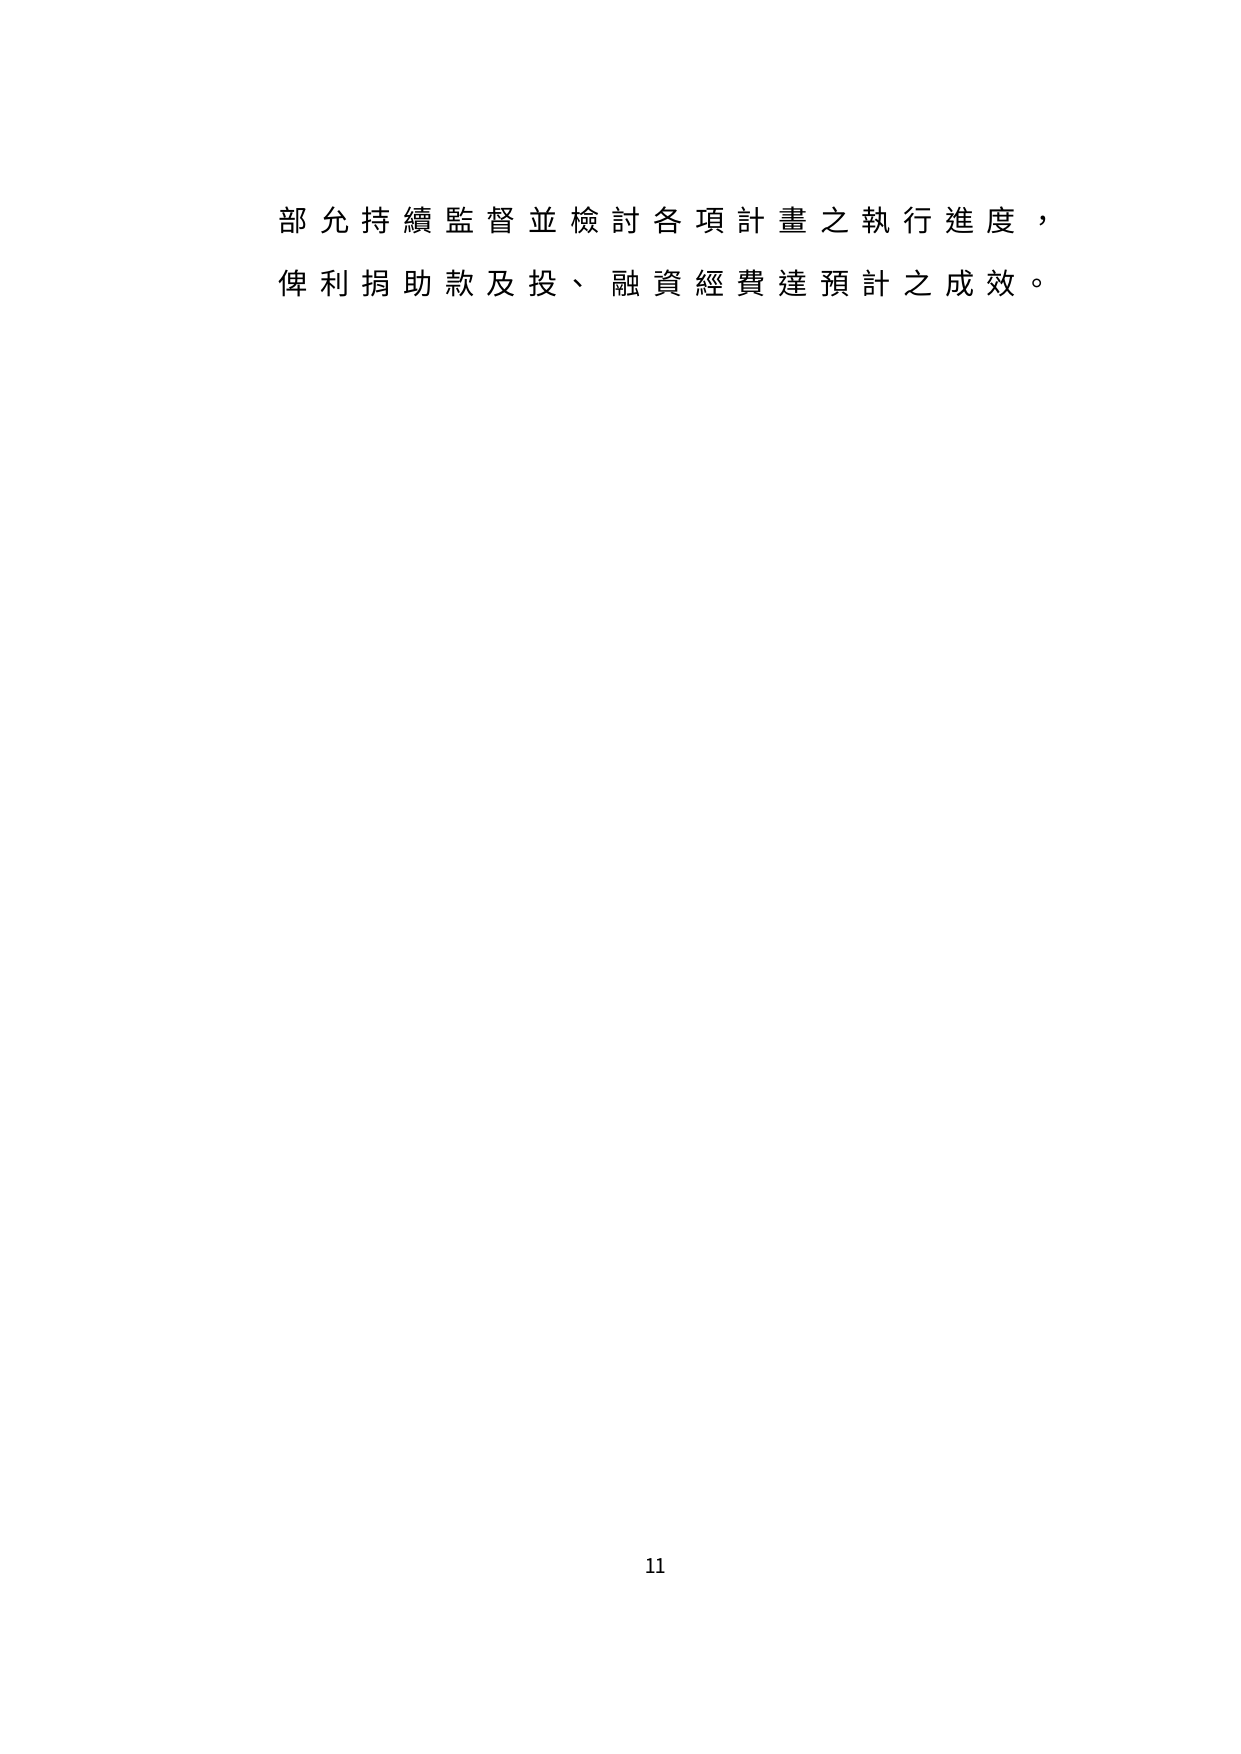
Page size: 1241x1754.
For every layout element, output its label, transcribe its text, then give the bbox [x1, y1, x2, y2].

text 綜上，為善盡國際責任，外交部除長期透過臺灣-歐銀技術合作基金捐助歐銀，並與歐銀合作共同投資技術合作計畫外，另亦由國合會與歐銀簽約成立特別投資基金，進行各項投、融資計畫之合作，外交部允持續監督並檢討各項計畫之執行進度，俾利捐助款及投、融資經費達預計之成效。 [248, 177, 1022, 365]
